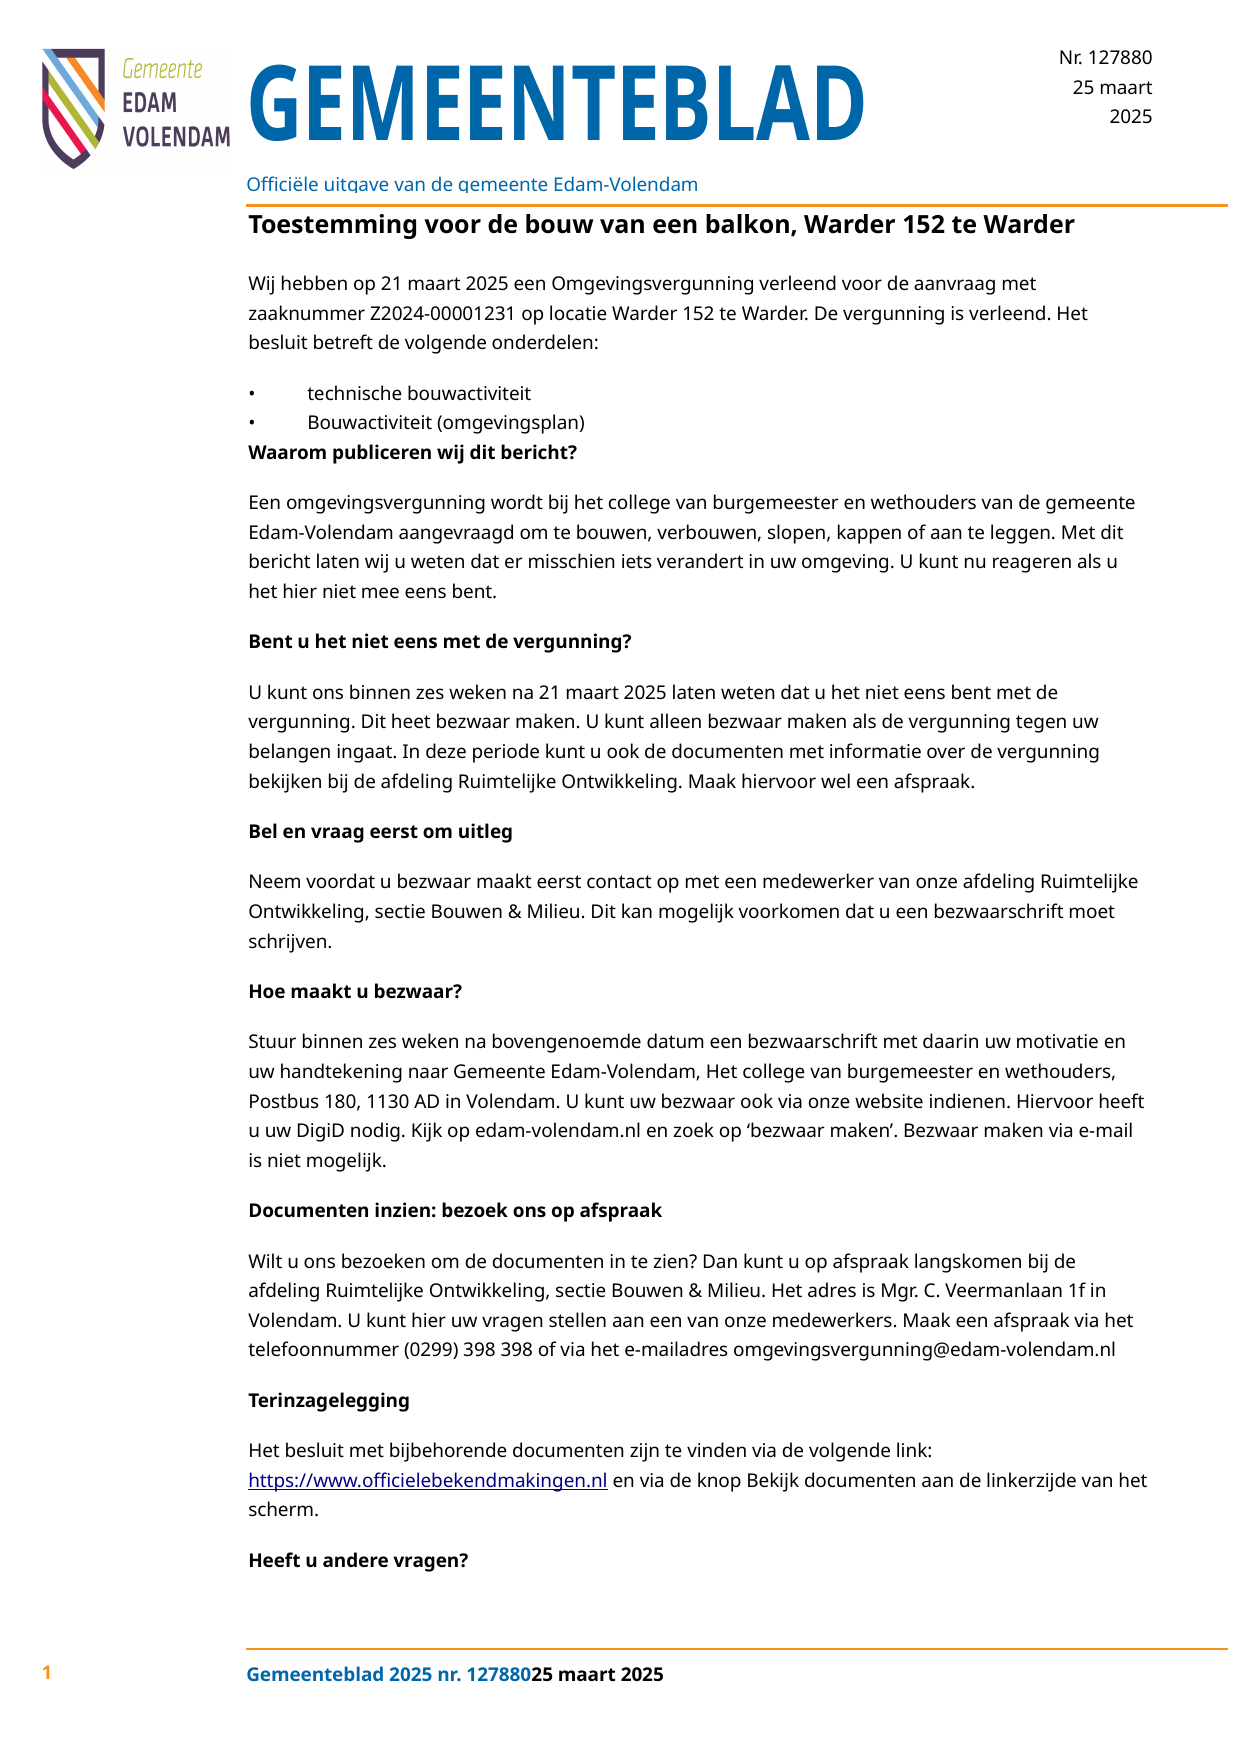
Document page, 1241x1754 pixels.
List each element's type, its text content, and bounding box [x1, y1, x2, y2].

text Het besluit met bijbehorende documenten zijn te vinden via de volgende link: https://www.officielebekendmakingen.nl en via de knop Bekijk documenten aan de linkerzijde van het scherm. [248, 1437, 1152, 1522]
text U kunt ons binnen zes weken na 21 maart 2025 laten weten dat u het niet eens bent met de vergunning. Dit heet bezwaar maken. U kunt alleen bezwaar maken als de vergunning tegen uw belangen ingaat. In deze periode kunt u ook de documenten met informatie over de vergunning bekijken bij de afdeling Ruimtelijke Ontwikkeling. Maak hiervoor wel een afspraak. [248, 679, 1152, 793]
list technische bouwactiviteit [248, 380, 1152, 406]
text Neem voordat u bezwaar maakt eerst contact op met een medewerker van onze afdeling Ruimtelijke Ontwikkeling, sectie Bouwen & Milieu. Dit kan mogelijk voorkomen dat u een bezwaarschrift moet schrijven. [248, 869, 1152, 953]
text Een omgevingsvergunning wordt bij het college van burgemeester en wethouders van de gemeente Edam-Volendam aangevraagd om te bouwen, verbouwen, slopen, kappen of aan te leggen. Met dit bericht laten wij u weten dat er misschien iets verandert in uw omgeving. U kunt nu reageren als u het hier niet mee eens bent. [248, 489, 1152, 604]
text Hoe maakt u bezwaar? [248, 978, 1152, 1004]
text Wij hebben op 21 maart 2025 een Omgevingsvergunning verleend voor de aanvraag met zaaknummer Z2024-00001231 op locatie Warder 152 te Warder. De vergunning is verleend. Het besluit betreft de volgende onderdelen: [248, 270, 1152, 355]
text Stuur binnen zes weken na bovengenoemde datum een bezwaarschrift met daarin uw motivatie en uw handtekening naar Gemeente Edam-Volendam, Het college van burgemeester en wethouders, Postbus 180, 1130 AD in Volendam. U kunt uw bezwaar ook via onze website indienen. Hiervoor heeft u uw DigiD nodig. Kijk op edam-volendam.nl en zoek op ‘bezwaar maken’. Bezwaar maken via e-mail is niet mogelijk. [248, 1029, 1152, 1173]
text Toestemming voor de bouw van een balkon, Warder 152 te Warder [248, 207, 1152, 241]
text Bent u het niet eens met de vergunning? [248, 629, 1152, 654]
text Terinzagelegging [248, 1387, 1152, 1413]
text Wilt u ons bezoeken om de documenten in te zien? Dan kunt u op afspraak langskomen bij de afdeling Ruimtelijke Ontwikkeling, sectie Bouwen & Milieu. Het adres is Mgr. C. Veermanlaan 1f in Volendam. U kunt hier uw vragen stellen aan een van onze medewerkers. Maak een afspraak via het telefoonnummer (0299) 398 398 of via het e-mailadres omgevingsvergunning@edam-volendam.nl [248, 1248, 1152, 1362]
text Heeft u andere vragen? [248, 1547, 1152, 1573]
text Documenten inzien: bezoek ons op afspraak [248, 1197, 1152, 1223]
picture [41, 47, 231, 172]
list Bouwactiviteit (omgevingsplan) [248, 409, 1152, 435]
text Waarom publiceren wij dit bericht? [248, 439, 1152, 465]
text Bel en vraag eerst om uitleg [248, 818, 1152, 844]
